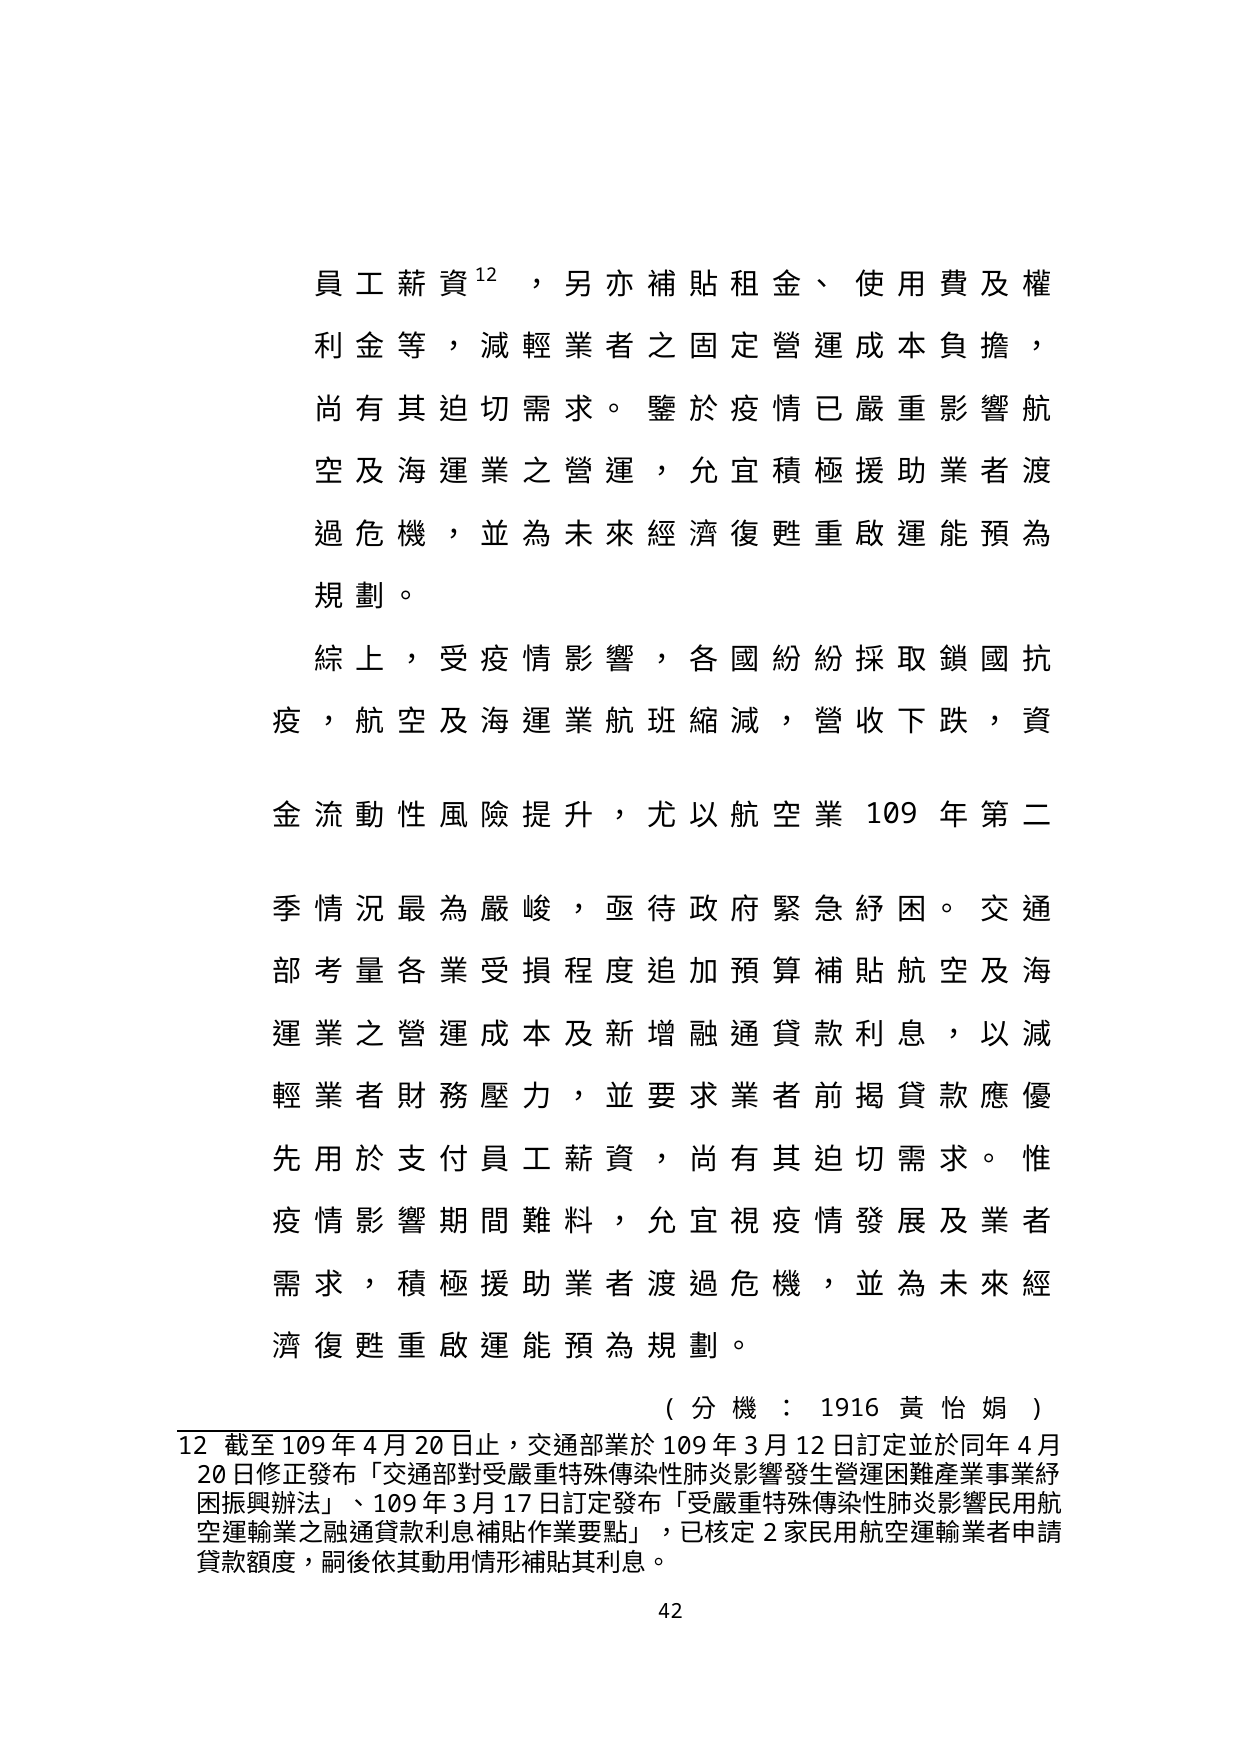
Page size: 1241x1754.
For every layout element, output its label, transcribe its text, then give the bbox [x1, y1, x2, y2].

text 綜上，受疫情影響，各國紛紛採取鎖國抗疫，航空及海運業航班縮減，營收下跌，資金流動性風險提升，尤以航空業109年第二季情況最為嚴峻，亟待政府緊急紓困。交通部考量各業受損程度追加預算補貼航空及海運業之營運成本及新增融通貸款利息，以減輕業者財務壓力，並要求業者前揭貸款應優先用於支付員工薪資，尚有其迫切需求。惟疫情影響期間難料，允宜視疫情發展及業者需求，積極援助業者渡過危機，並為未來經濟復甦重啟運能預為規劃。 [242, 615, 1058, 1365]
text 為降低航空及海運業疫情期間營收下跌導致資金短缺之財務壓力，並照顧員工生計，交通部規劃由基金提撥專款提供信用保證，協助業者取得維持營運所需融通資金，並追加特別預算補貼新增融通貸款之利息，惟要求業者該貸款應優先用於支付員工薪資，另亦補貼租金、使用費及權利金等，減輕業者之固定營運成本負擔，尚有其迫切需求。鑒於疫情已嚴重影響航空及海運業之營運，允宜積極援助業者渡過危機，並為未來經濟復甦重啟運能預為規劃。 [271, 177, 1058, 615]
text 截至109年4月20日止，交通部業於109年3月12日訂定並於同年4月20日修正發布「交通部對受嚴重特殊傳染性肺炎影響發生營運困難產業事業紓困振興辦法」、109年3月17日訂定發布「受嚴重特殊傳染性肺炎影響民用航空運輸業之融通貸款利息補貼作業要點」，已核定2家民用航空運輸業者申請貸款額度，嗣後依其動用情形補貼其利息。 [177, 1431, 1063, 1577]
text (分機：1916黃怡娟) [183, 1365, 1058, 1427]
